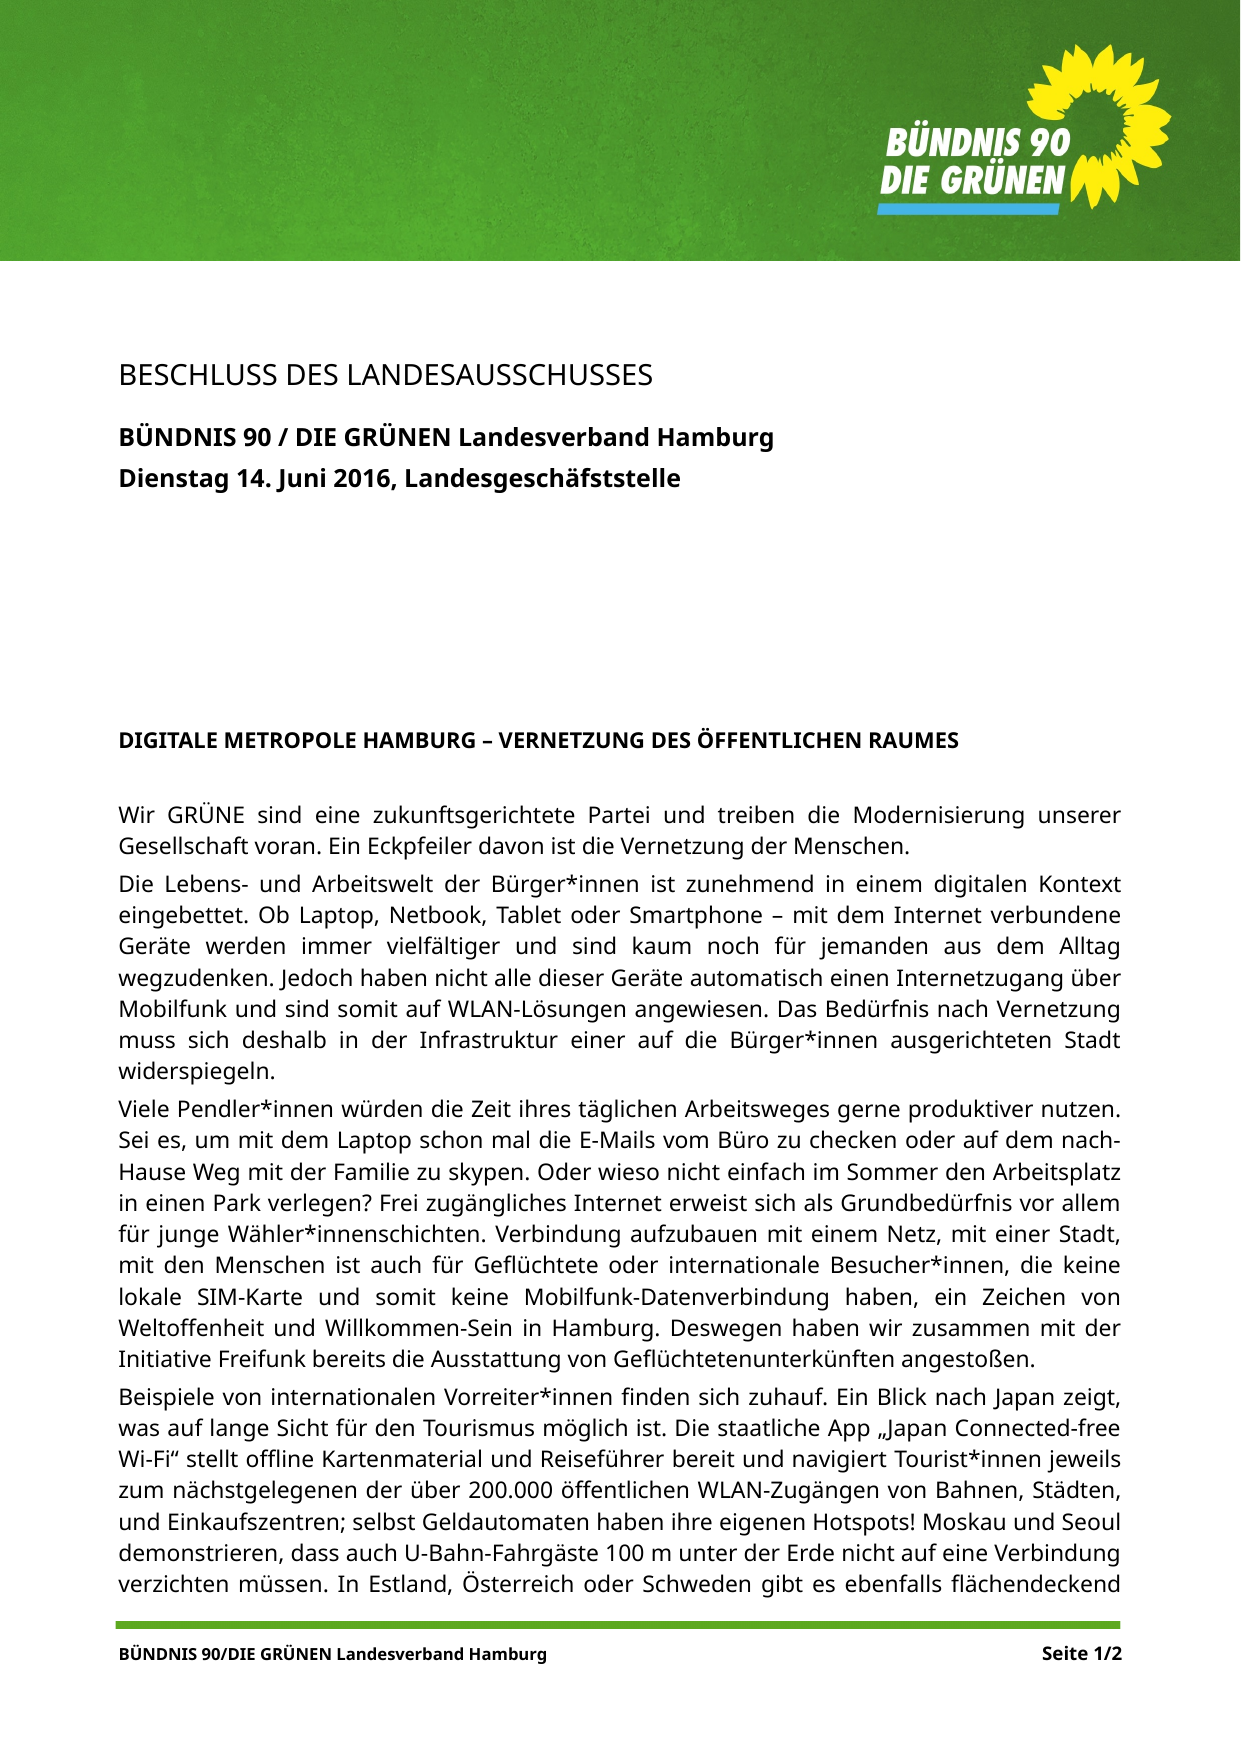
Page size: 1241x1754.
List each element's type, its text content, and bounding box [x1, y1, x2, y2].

text BÜNDNIS 90 / DIE GRÜNEN Landesverband Hamburg [118, 420, 1122, 454]
text Beispiele von internationalen Vorreiter*innen finden sich zuhauf. Ein Blick nach Japan zeigt, was auf lange Sicht für den Tourismus möglich ist. Die staatliche App „Japan Connected-free Wi-Fi“ stellt offline Kartenmaterial und Reiseführer bereit und navigiert Tourist*innen jeweils zum nächstgelegenen der über 200.000 öffentlichen WLAN-Zugängen von Bahnen, Städten, und Einkaufszentren; selbst Geldautomaten haben ihre eigenen Hotspots! Moskau und Seoul demonstrieren, dass auch U-Bahn-Fahrgäste 100 m unter der Erde nicht auf eine Verbindung verzichten müssen. In Estland, Österreich oder Schweden gibt es ebenfalls flächendeckend [118, 1381, 1122, 1599]
text Dienstag 14. Juni 2016, Landesgeschäfststelle [118, 460, 1122, 494]
text Viele Pendler*innen würden die Zeit ihres täglichen Arbeitsweges gerne produktiver nutzen. Sei es, um mit dem Laptop schon mal die E-Mails vom Büro zu checken oder auf dem nach-Hause Weg mit der Familie zu skypen. Oder wieso nicht einfach im Sommer den Arbeitsplatz in einen Park verlegen? Frei zugängliches Internet erweist sich als Grundbedürfnis vor allem für junge Wähler*innenschichten. Verbindung aufzubauen mit einem Netz, mit einer Stadt, mit den Menschen ist auch für Geflüchtete oder internationale Besucher*innen, die keine lokale SIM-Karte und somit keine Mobilfunk-Datenverbindung haben, ein Zeichen von Weltoffenheit und Willkommen-Sein in Hamburg. Deswegen haben wir zusammen mit der Initiative Freifunk bereits die Ausstattung von Geflüchtetenunterkünften angestoßen. [118, 1093, 1122, 1374]
text Digitale Metropole Hamburg – Vernetzung des öffentlichen Raumes [118, 725, 1122, 754]
text Wir GRÜNE sind eine zukunftsgerichtete Partei und treiben die Modernisierung unserer Gesellschaft voran. Ein Eckpfeiler davon ist die Vernetzung der Menschen. [118, 799, 1122, 861]
text Beschluss des Landesausschusses [118, 354, 1122, 394]
picture [0, 0, 1241, 261]
text Die Lebens- und Arbeitswelt der Bürger*innen ist zunehmend in einem digitalen Kontext eingebettet. Ob Laptop, Netbook, Tablet oder Smartphone – mit dem Internet verbundene Geräte werden immer vielfältiger und sind kaum noch für jemanden aus dem Alltag wegzudenken. Jedoch haben nicht alle dieser Geräte automatisch einen Internetzugang über Mobilfunk und sind somit auf WLAN-Lösungen angewiesen. Das Bedürfnis nach Vernetzung muss sich deshalb in der Infrastruktur einer auf die Bürger*innen ausgerichteten Stadt widerspiegeln. [118, 868, 1122, 1087]
